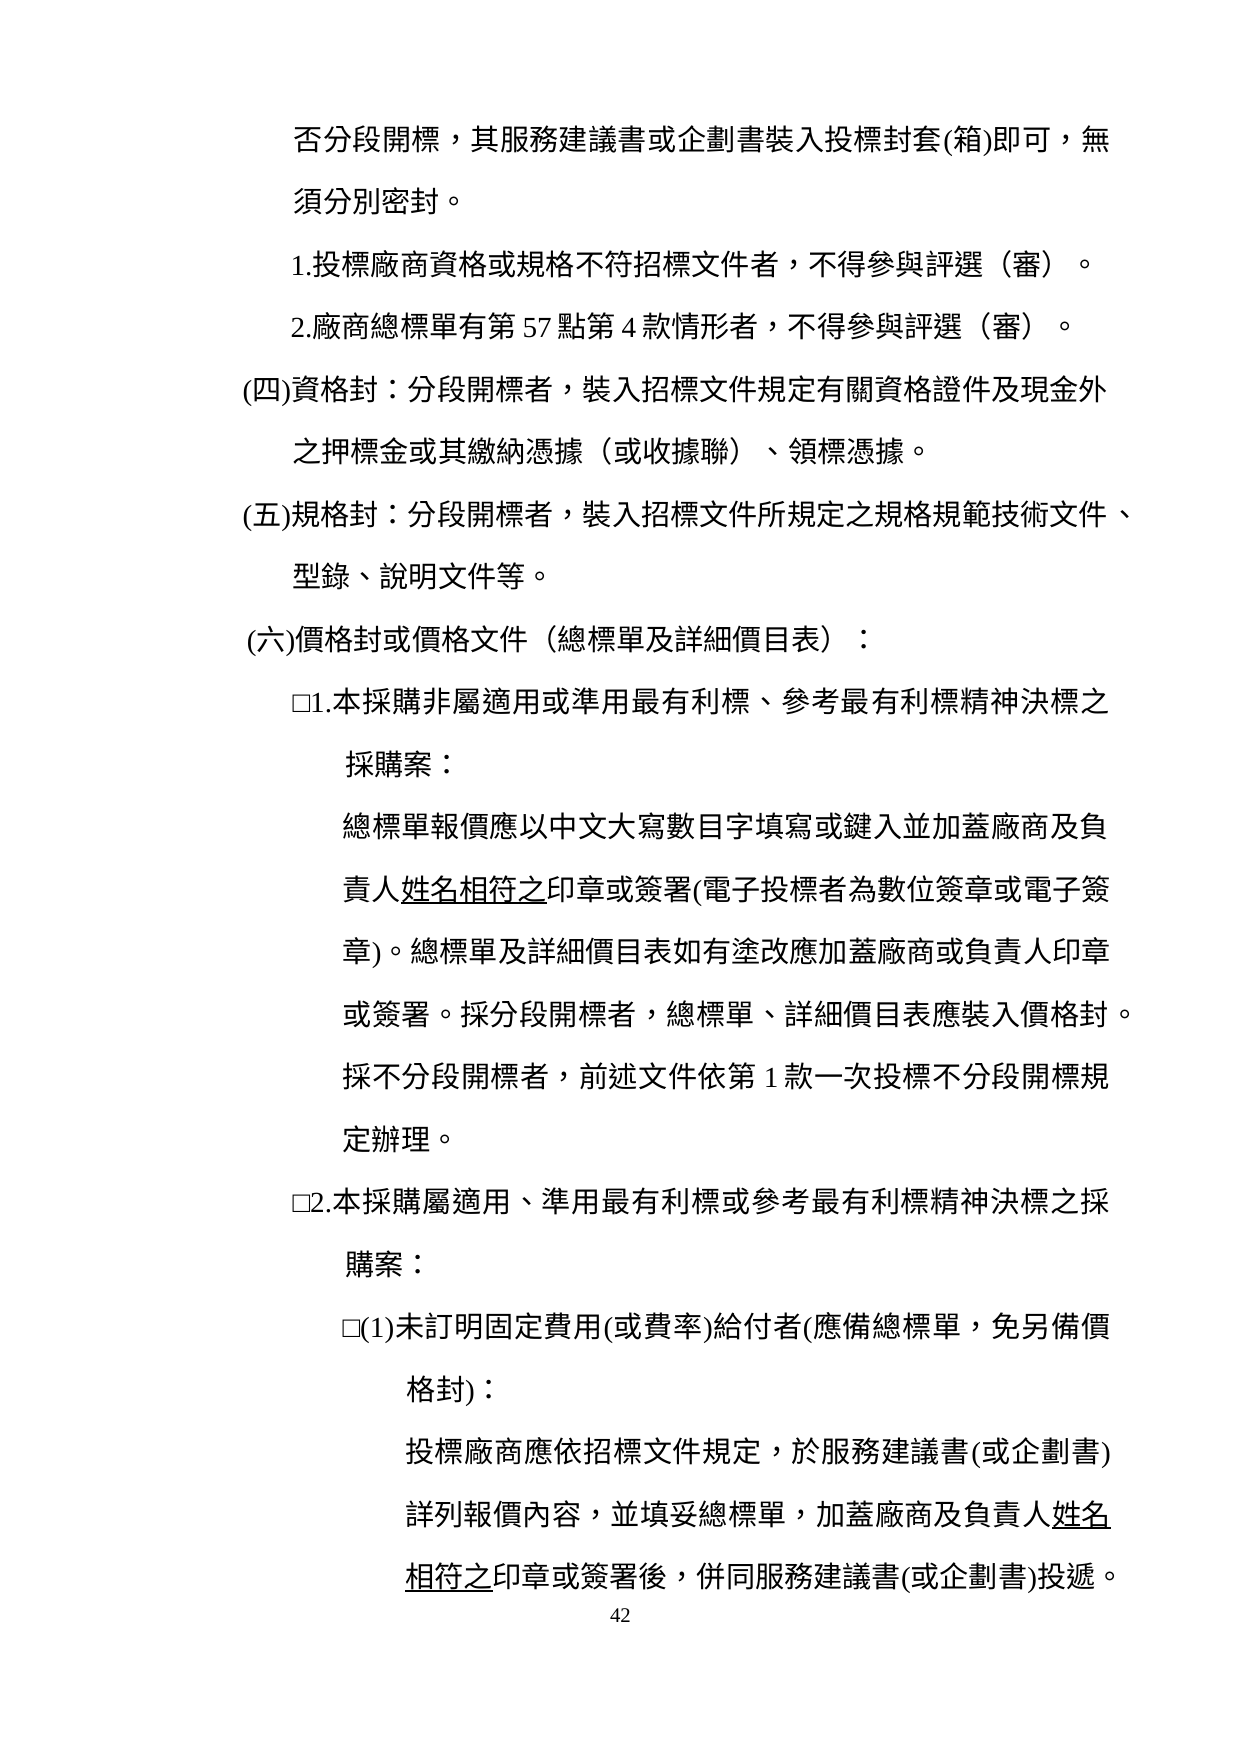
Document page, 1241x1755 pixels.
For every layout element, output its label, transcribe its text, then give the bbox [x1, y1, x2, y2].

text □2.本採購屬適用、準用最有利標或參考最有利標精神決標之採購案： [292, 1158, 1110, 1283]
text 投標廠商應依招標文件規定，於服務建議書(或企劃書)詳列報價內容，並填妥總標單，加蓋廠商及負責人姓名相符之印章或簽署後，併同服務建議書(或企劃書)投遞。 [405, 1408, 1110, 1596]
text □(1)未訂明固定費用(或費率)給付者(應備總標單，免另備價格封)： [342, 1283, 1110, 1408]
text 總標單報價應以中文大寫數目字填寫或鍵入並加蓋廠商及負責人姓名相符之印章或簽署(電子投標者為數位簽章或電子簽章)。總標單及詳細價目表如有塗改應加蓋廠商或負責人印章或簽署。採分段開標者，總標單、詳細價目表應裝入價格封。採不分段開標者，前述文件依第1款一次投標不分段開標規定辦理。 [342, 783, 1110, 1158]
text (五)規格封：分段開標者，裝入招標文件所規定之規格規範技術文件、型錄、說明文件等。 [242, 471, 1110, 596]
text (六)價格封或價格文件（總標單及詳細價目表）： [130, 596, 1110, 658]
text 1.投標廠商資格或規格不符招標文件者，不得參與評選（審）。 [130, 221, 1110, 283]
text (四)資格封：分段開標者，裝入招標文件規定有關資格證件及現金外之押標金或其繳納憑據（或收據聯）、領標憑據。 [242, 346, 1110, 471]
text 否分段開標，其服務建議書或企劃書裝入投標封套(箱)即可，無須分別密封。 [244, 96, 1110, 221]
text □1.本採購非屬適用或準用最有利標、參考最有利標精神決標之採購案： [292, 658, 1110, 783]
text 2.廠商總標單有第57點第4款情形者，不得參與評選（審）。 [130, 283, 1110, 346]
